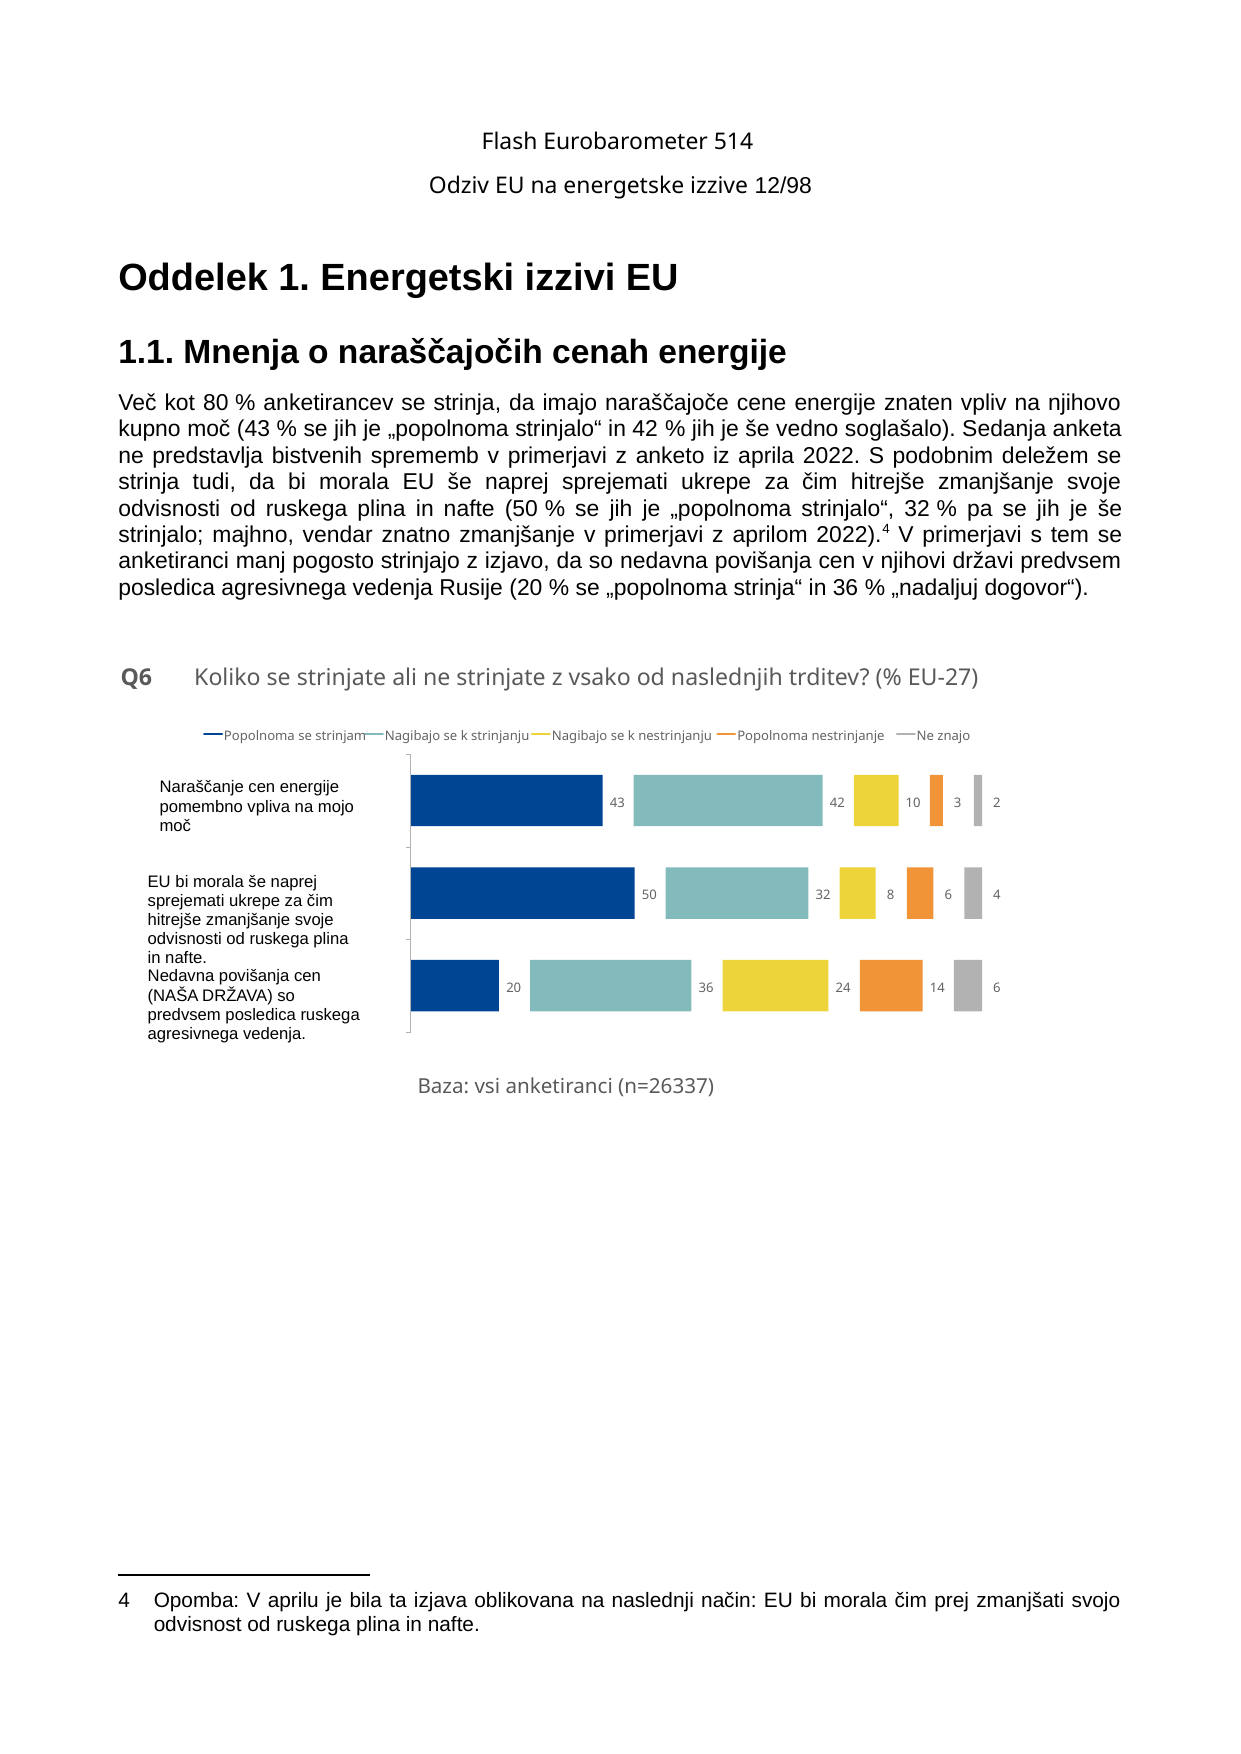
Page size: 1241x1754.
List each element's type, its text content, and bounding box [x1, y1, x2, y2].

text Več kot 80 % anketirancev se strinja, da imajo naraščajoče cene energije znaten vpliv na njihovo kupno moč (43 % se jih je „popolnoma strinjalo“ in 42 % jih je še vedno soglašalo). Sedanja anketa ne predstavlja bistvenih sprememb v primerjavi z anketo iz aprila 2022. S podobnim deležem se strinja tudi, da bi morala EU še naprej sprejemati ukrepe za čim hitrejše zmanjšanje svoje odvisnosti od ruskega plina in nafte (50 % se jih je „popolnoma strinjalo“, 32 % pa se jih je še strinjalo; majhno, vendar znatno zmanjšanje v primerjavi z aprilom 2022). V primerjavi s tem se anketiranci manj pogosto strinjajo z izjavo, da so nedavna povišanja cen v njihovi državi predvsem posledica agresivnega vedenja Rusije (20 % se „popolnoma strinja“ in 36 % „nadaljuj dogovor“). [118, 389, 1122, 600]
text Opomba: V aprilu je bila ta izjava oblikovana na naslednji način: EU bi morala čim prej zmanjšati svojo odvisnost od ruskega plina in nafte. [118, 1588, 1122, 1636]
subtitle Oddelek 1. Energetski izzivi EU [118, 254, 1122, 298]
subtitle 1.1. Mnenja o naraščajočih cenah energije [118, 331, 1122, 370]
